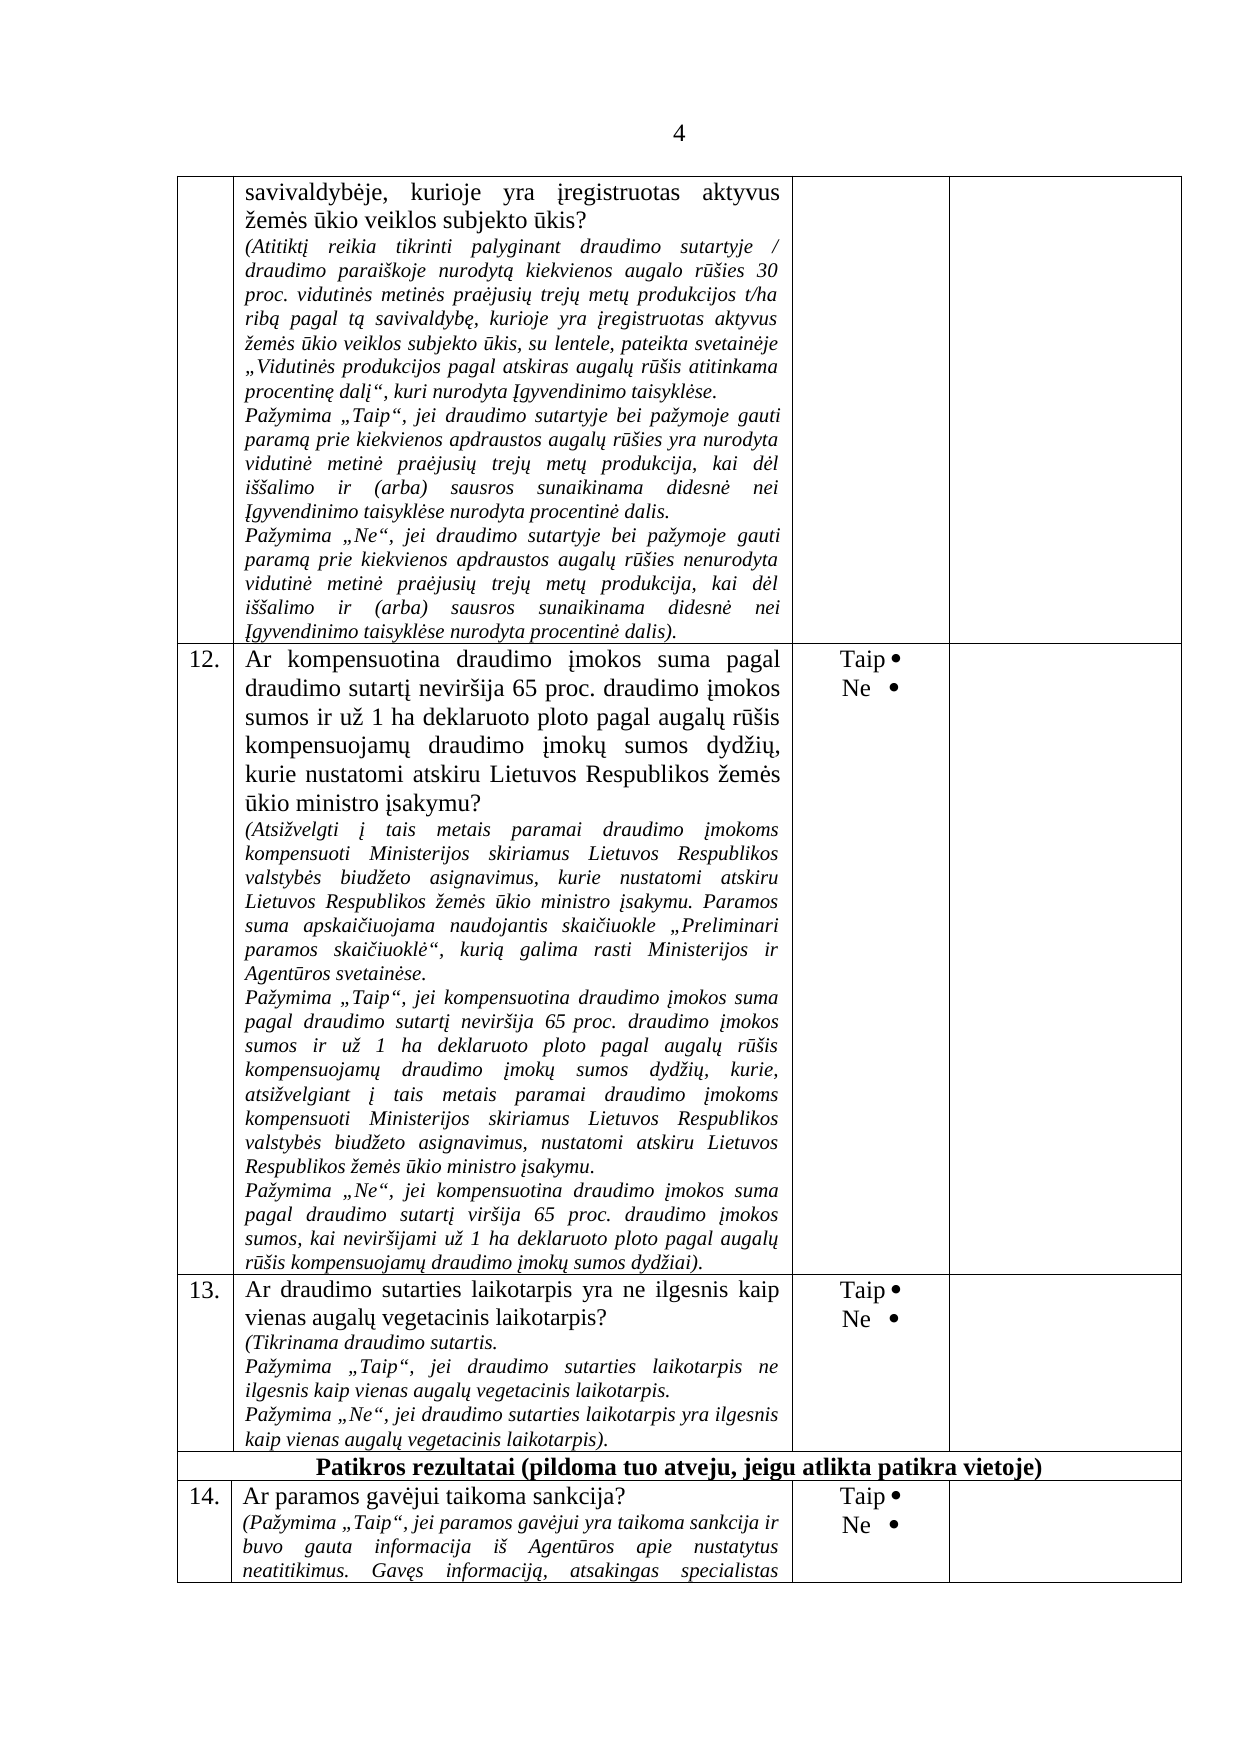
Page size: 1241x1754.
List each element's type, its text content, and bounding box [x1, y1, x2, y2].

table_cell 13. [178, 1275, 233, 1451]
table_cell Ar kompensuotina draudimo įmokos suma pagal draudimo sutartį neviršija 65 proc. draudimo įmokos sumos ir už 1 ha deklaruoto ploto pagal augalų rūšis kompensuojamų draudimo įmokų sumos dydžių, kurie nustatomi atskiru Lietuvos Respublikos žemės ūkio ministro įsakymu? (Atsižvelgti į tais metais paramai draudimo įmokoms kompensuoti Ministerijos skiriamus Lietuvos Respublikos valstybės biudžeto asignavimus, kurie nustatomi atskiru Lietuvos Respublikos žemės ūkio ministro įsakymu. Paramos suma apskaičiuojama naudojantis skaičiuokle „Preliminari paramos skaičiuoklė“, kurią galima rasti Ministerijos ir Agentūros svetainėse. Pažymima „Taip“, jei kompensuotina draudimo įmokos suma pagal draudimo sutartį neviršija 65 proc. draudimo įmokos sumos ir už 1 ha deklaruoto ploto pagal augalų rūšis kompensuojamų draudimo įmokų sumos dydžių, kurie, atsižvelgiant į tais metais paramai draudimo įmokoms kompensuoti Ministerijos skiriamus Lietuvos Respublikos valstybės biudžeto asignavimus, nustatomi atskiru Lietuvos Respublikos žemės ūkio ministro įsakymu. Pažymima „Ne“, jei kompensuotina draudimo įmokos suma pagal draudimo sutartį viršija 65 proc. draudimo įmokos sumos, kai neviršijami už 1 ha deklaruoto ploto pagal augalų rūšis kompensuojamų draudimo įmokų sumos dydžiai). [234, 644, 792, 1274]
table_cell [950, 644, 1181, 1274]
table_cell [793, 177, 949, 643]
table_cell [950, 177, 1181, 643]
table_cell savivaldybėje, kurioje yra įregistruotas aktyvus žemės ūkio veiklos subjekto ūkis? (Atitiktį reikia tikrinti palyginant draudimo sutartyje / draudimo paraiškoje nurodytą kiekvienos augalo rūšies 30 proc. vidutinės metinės praėjusių trejų metų produkcijos t/ha ribą pagal tą savivaldybę, kurioje yra įregistruotas aktyvus žemės ūkio veiklos subjekto ūkis, su lentele, pateikta svetainėje „Vidutinės produkcijos pagal atskiras augalų rūšis atitinkama procentinę dalį“, kuri nurodyta Įgyvendinimo taisyklėse. Pažymima „Taip“, jei draudimo sutartyje bei pažymoje gauti paramą prie kiekvienos apdraustos augalų rūšies yra nurodyta vidutinė metinė praėjusių trejų metų produkcija, kai dėl iššalimo ir (arba) sausros sunaikinama didesnė nei Įgyvendinimo taisyklėse nurodyta procentinė dalis. Pažymima „Ne“, jei draudimo sutartyje bei pažymoje gauti paramą prie kiekvienos apdraustos augalų rūšies nenurodyta vidutinė metinė praėjusių trejų metų produkcija, kai dėl iššalimo ir (arba) sausros sunaikinama didesnė nei Įgyvendinimo taisyklėse nurodyta procentinė dalis). [234, 177, 792, 643]
table_cell Ar paramos gavėjui taikoma sankcija? (Pažymima „Taip“, jei paramos gavėjui yra taikoma sankcija ir buvo gauta informacija iš Agentūros apie nustatytus neatitikimus. Gavęs informaciją, atsakingas specialistas [232, 1481, 792, 1582]
table_cell Ar draudimo sutarties laikotarpis yra ne ilgesnis kaip vienas augalų vegetacinis laikotarpis? (Tikrinama draudimo sutartis. Pažymima „Taip“, jei draudimo sutarties laikotarpis ne ilgesnis kaip vienas augalų vegetacinis laikotarpis. Pažymima „Ne“, jei draudimo sutarties laikotarpis yra ilgesnis kaip vienas augalų vegetacinis laikotarpis). [234, 1275, 792, 1451]
table_cell Taip  Ne  [793, 1481, 949, 1582]
table_cell Taip  Ne  [793, 1275, 949, 1451]
table_cell [950, 1481, 1181, 1582]
table_cell 14. [178, 1481, 231, 1582]
table_cell Patikros rezultatai (pildoma tuo atveju, jeigu atlikta patikra vietoje) [178, 1452, 1181, 1480]
table_cell [178, 177, 233, 643]
table_cell 12. [178, 644, 233, 1274]
table_cell Taip  Ne  [793, 644, 949, 1274]
table_cell [950, 1275, 1181, 1451]
